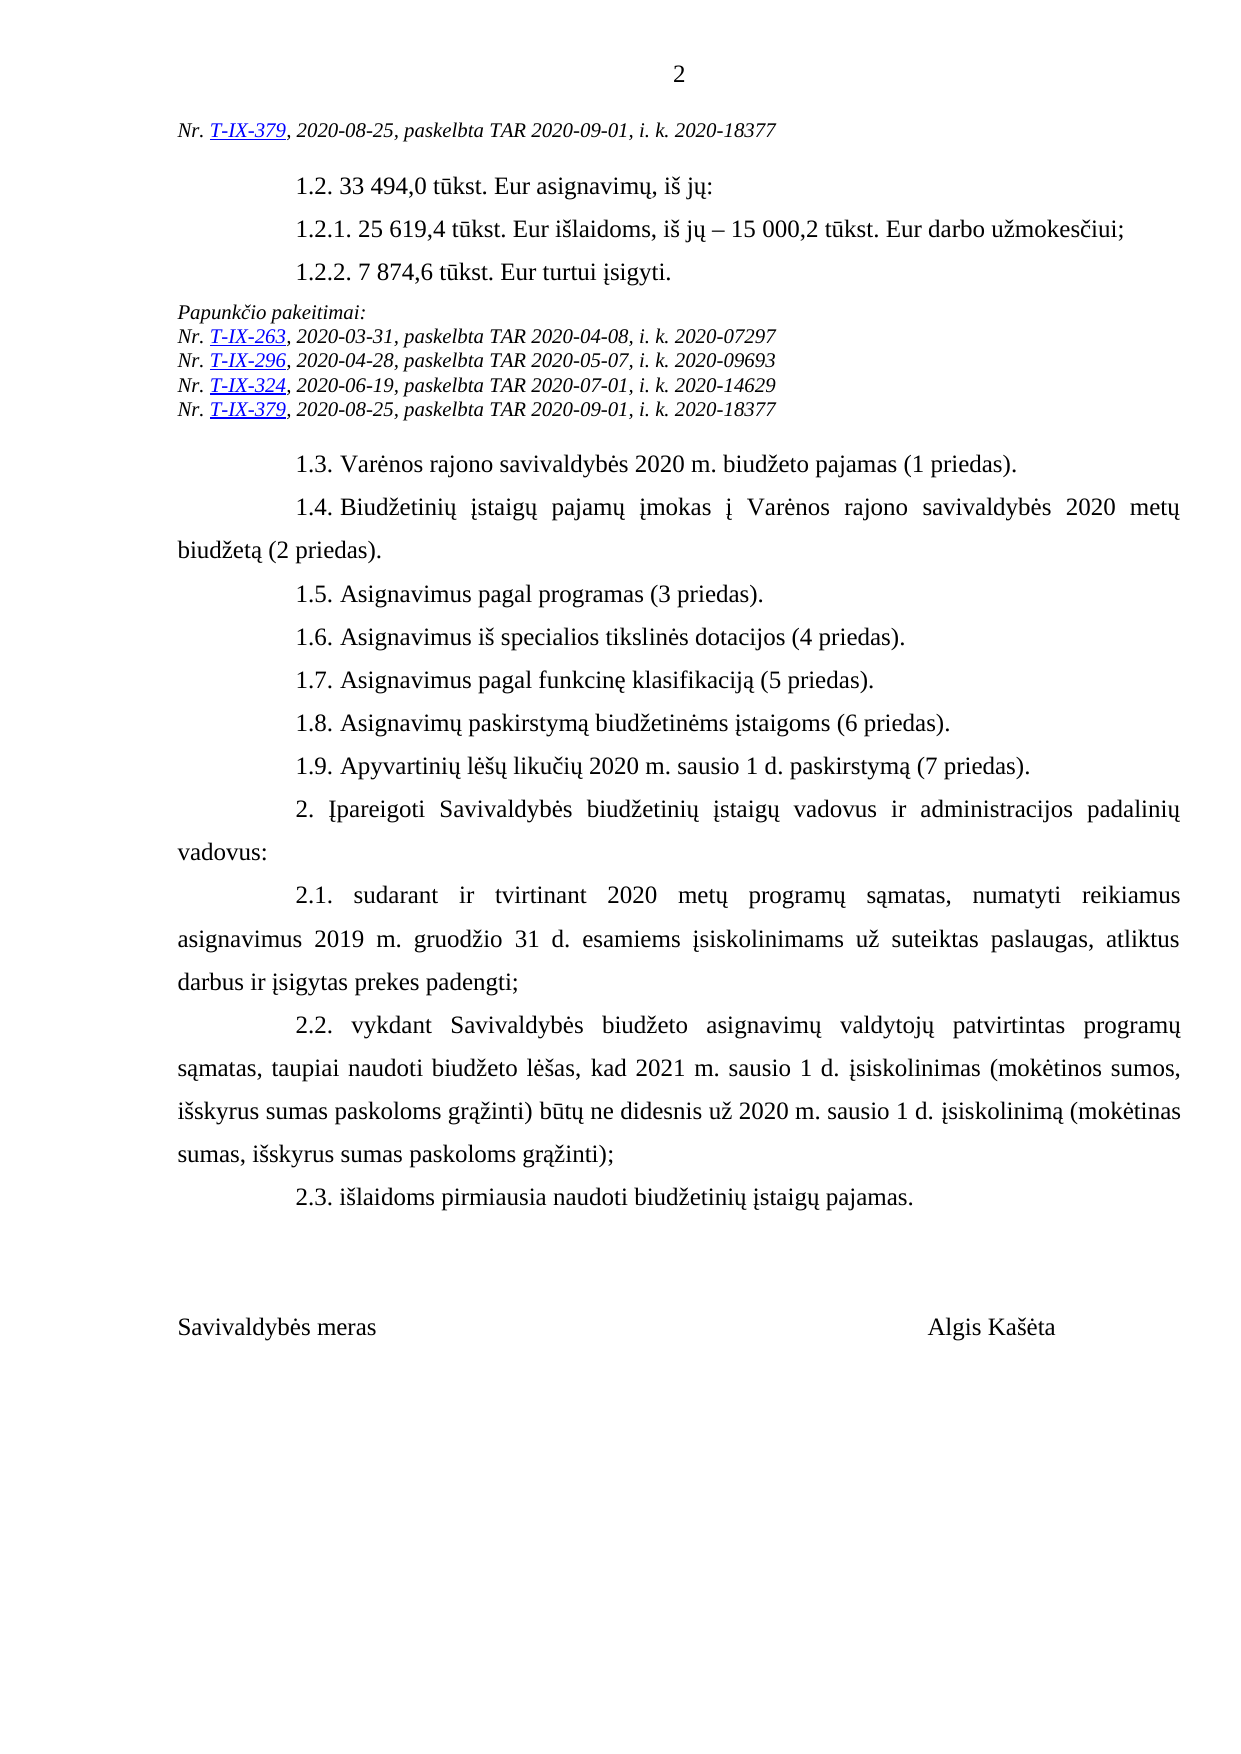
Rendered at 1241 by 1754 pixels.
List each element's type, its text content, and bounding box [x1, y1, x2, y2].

text 2. Įpareigoti Savivaldybės biudžetinių įstaigų vadovus ir administracijos padalinių vadovus: [177, 794, 1181, 866]
text 2.3. išlaidoms pirmiausia naudoti biudžetinių įstaigų pajamas. [177, 1182, 1181, 1211]
text 1.2. 33 494,0 tūkst. Eur asignavimų, iš jų: [295, 171, 1181, 200]
text Nr. T-IX-324, 2020-06-19, paskelbta TAR 2020-07-01, i. k. 2020-14629 [177, 372, 1181, 397]
text 2.2. vykdant Savivaldybės biudžeto asignavimų valdytojų patvirtintas programų sąmatas, taupiai naudoti biudžeto lėšas, kad 2021 m. sausio 1 d. įsiskolinimas (mokėtinos sumos, išskyrus sumas paskoloms grąžinti) būtų ne didesnis už 2020 m. sausio 1 d. įsiskolinimą (mokėtinas sumas, išskyrus sumas paskoloms grąžinti); [177, 1010, 1181, 1168]
text 1.2.2. 7 874,6 tūkst. Eur turtui įsigyti. [177, 257, 1181, 286]
text 1.8. Asignavimų paskirstymą biudžetinėms įstaigoms (6 priedas). [177, 708, 1181, 737]
text 2.1. sudarant ir tvirtinant 2020 metų programų sąmatas, numatyti reikiamus asignavimus 2019 m. gruodžio 31 d. esamiems įsiskolinimams už suteiktas paslaugas, atliktus darbus ir įsigytas prekes padengti; [177, 881, 1181, 996]
text 1.3. Varėnos rajono savivaldybės 2020 m. biudžeto pajamas (1 priedas). [177, 449, 1181, 478]
text Nr. T-IX-296, 2020-04-28, paskelbta TAR 2020-05-07, i. k. 2020-09693 [177, 348, 1181, 372]
text 1.2.1. 25 619,4 tūkst. Eur išlaidoms, iš jų – 15 000,2 tūkst. Eur darbo užmokesčiui; [177, 214, 1181, 243]
text 1.4. Biudžetinių įstaigų pajamų įmokas į Varėnos rajono savivaldybės 2020 metų biudžetą (2 priedas). [177, 492, 1181, 564]
text 1.5. Asignavimus pagal programas (3 priedas). [177, 579, 1181, 607]
text Nr. T-IX-379, 2020-08-25, paskelbta TAR 2020-09-01, i. k. 2020-18377 [177, 118, 1181, 142]
text Nr. T-IX-379, 2020-08-25, paskelbta TAR 2020-09-01, i. k. 2020-18377 [177, 397, 1181, 421]
text 1.6. Asignavimus iš specialios tikslinės dotacijos (4 priedas). [177, 622, 1181, 651]
text Savivaldybės meras Algis Kašėta [177, 1312, 1181, 1341]
text 1.9. Apyvartinių lėšų likučių 2020 m. sausio 1 d. paskirstymą (7 priedas). [177, 751, 1181, 780]
text Nr. T-IX-263, 2020-03-31, paskelbta TAR 2020-04-08, i. k. 2020-07297 [177, 324, 1181, 348]
text 1.7. Asignavimus pagal funkcinę klasifikaciją (5 priedas). [177, 665, 1181, 694]
text Papunkčio pakeitimai: [177, 300, 1181, 324]
